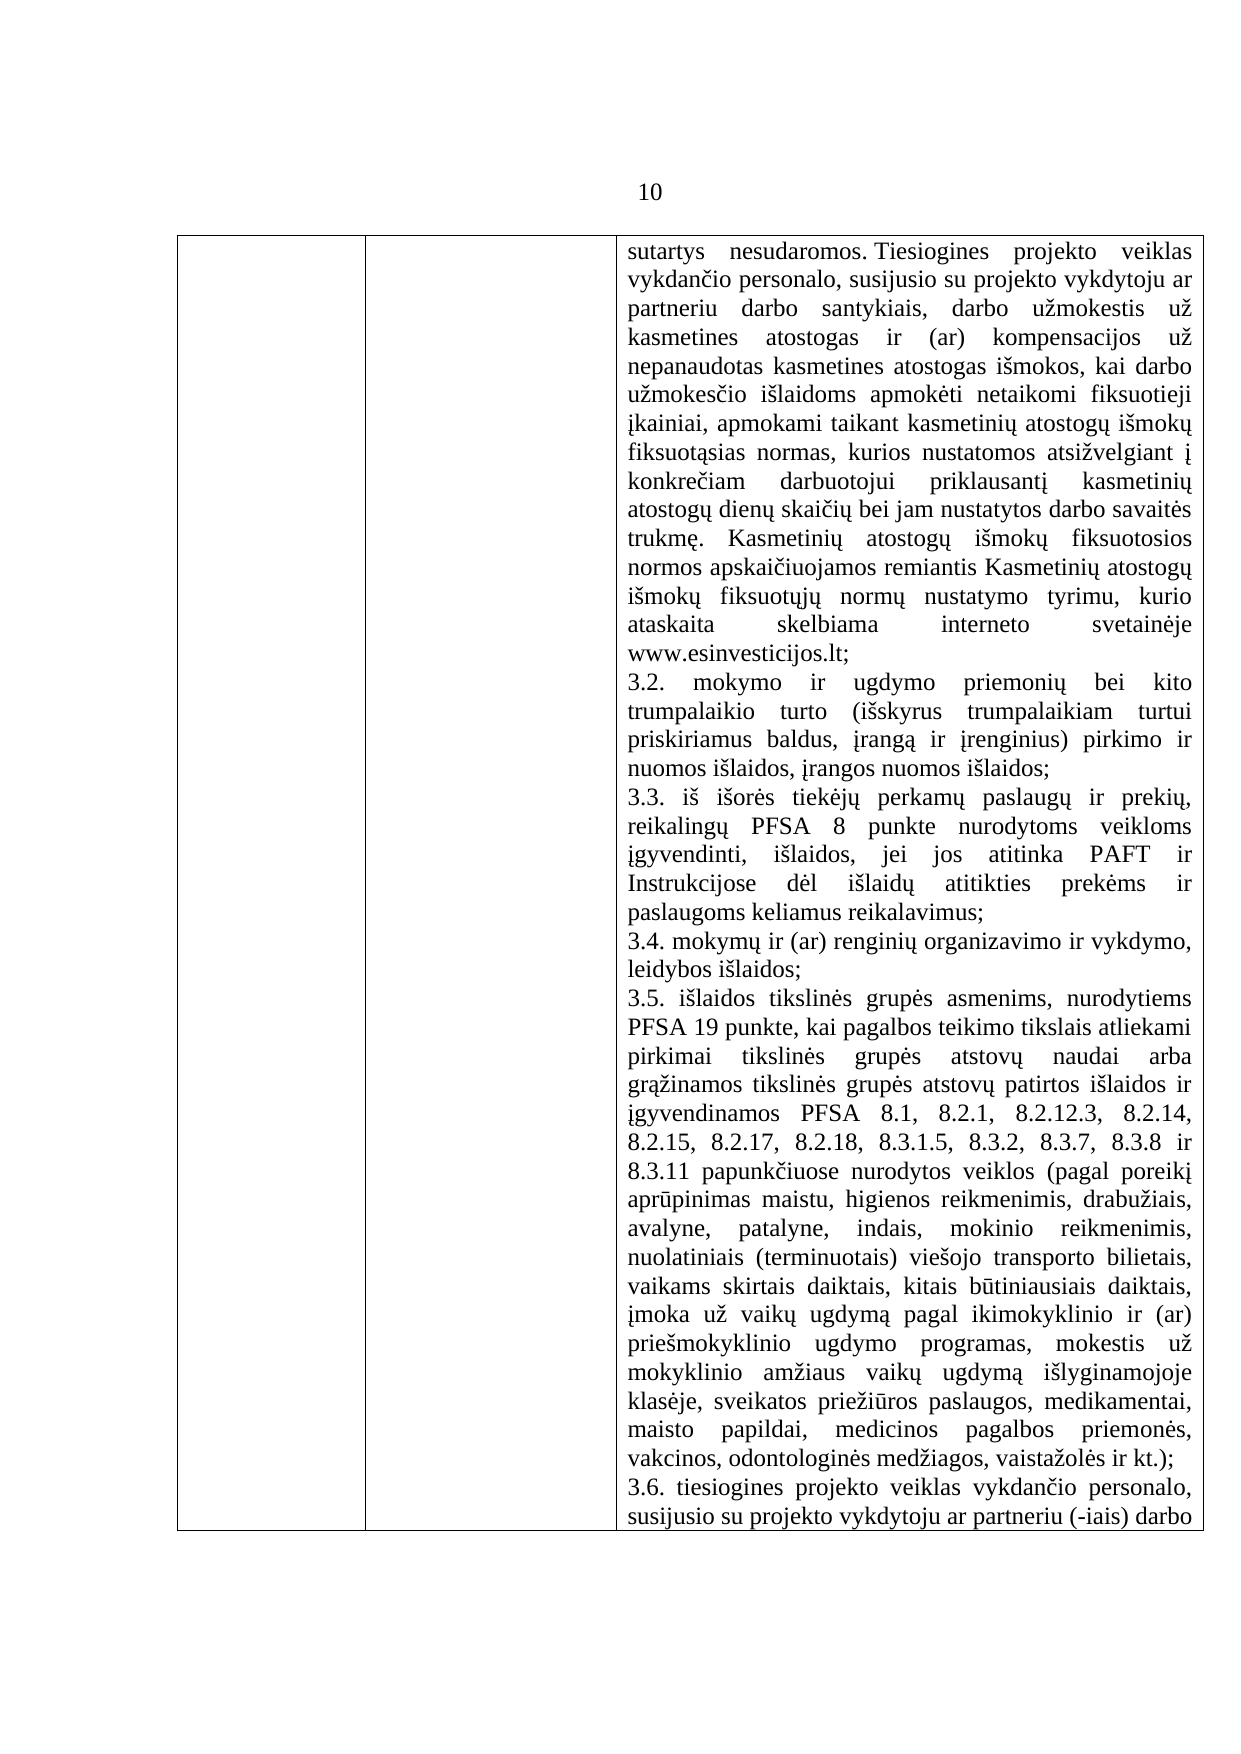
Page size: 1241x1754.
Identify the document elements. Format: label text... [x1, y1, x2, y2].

table_cell [178, 236, 365, 1529]
table_cell [366, 236, 616, 1529]
table_cell sutartys nesudaromos. Tiesiogines projekto veiklas vykdančio personalo, susijusio su projekto vykdytoju ar partneriu darbo santykiais, darbo užmokestis už kasmetines atostogas ir (ar) kompensacijos už nepanaudotas kasmetines atostogas išmokos, kai darbo užmokesčio išlaidoms apmokėti netaikomi fiksuotieji įkainiai, apmokami taikant kasmetinių atostogų išmokų fiksuotąsias normas, kurios nustatomos atsižvelgiant į konkrečiam darbuotojui priklausantį kasmetinių atostogų dienų skaičių bei jam nustatytos darbo savaitės trukmę. Kasmetinių atostogų išmokų fiksuotosios normos apskaičiuojamos remiantis Kasmetinių atostogų išmokų fiksuotųjų normų nustatymo tyrimu, kurio ataskaita skelbiama interneto svetainėje www.esinvesticijos.lt; 3.2. mokymo ir ugdymo priemonių bei kito trumpalaikio turto (išskyrus trumpalaikiam turtui priskiriamus baldus, įrangą ir įrenginius) pirkimo ir nuomos išlaidos, įrangos nuomos išlaidos; 3.3. iš išorės tiekėjų perkamų paslaugų ir prekių, reikalingų PFSA 8 punkte nurodytoms veikloms įgyvendinti, išlaidos, jei jos atitinka PAFT ir Instrukcijose dėl išlaidų atitikties prekėms ir paslaugoms keliamus reikalavimus; 3.4. mokymų ir (ar) renginių organizavimo ir vykdymo, leidybos išlaidos; 3.5. išlaidos tikslinės grupės asmenims, nurodytiems PFSA 19 punkte, kai pagalbos teikimo tikslais atliekami pirkimai tikslinės grupės atstovų naudai arba grąžinamos tikslinės grupės atstovų patirtos išlaidos ir įgyvendinamos PFSA 8.1, 8.2.1, 8.2.12.3, 8.2.14, 8.2.15, 8.2.17, 8.2.18, 8.3.1.5, 8.3.2, 8.3.7, 8.3.8 ir 8.3.11 papunkčiuose nurodytos veiklos (pagal poreikį aprūpinimas maistu, higienos reikmenimis, drabužiais, avalyne, patalyne, indais, mokinio reikmenimis, nuolatiniais (terminuotais) viešojo transporto bilietais, vaikams skirtais daiktais, kitais būtiniausiais daiktais, įmoka už vaikų ugdymą pagal ikimokyklinio ir (ar) priešmokyklinio ugdymo programas, mokestis už mokyklinio amžiaus vaikų ugdymą išlyginamojoje klasėje, sveikatos priežiūros paslaugos, medikamentai, maisto papildai, medicinos pagalbos priemonės, vakcinos, odontologinės medžiagos, vaistažolės ir kt.); 3.6. tiesiogines projekto veiklas vykdančio personalo, susijusio su projekto vykdytoju ar partneriu (-iais) darbo [617, 236, 1203, 1529]
